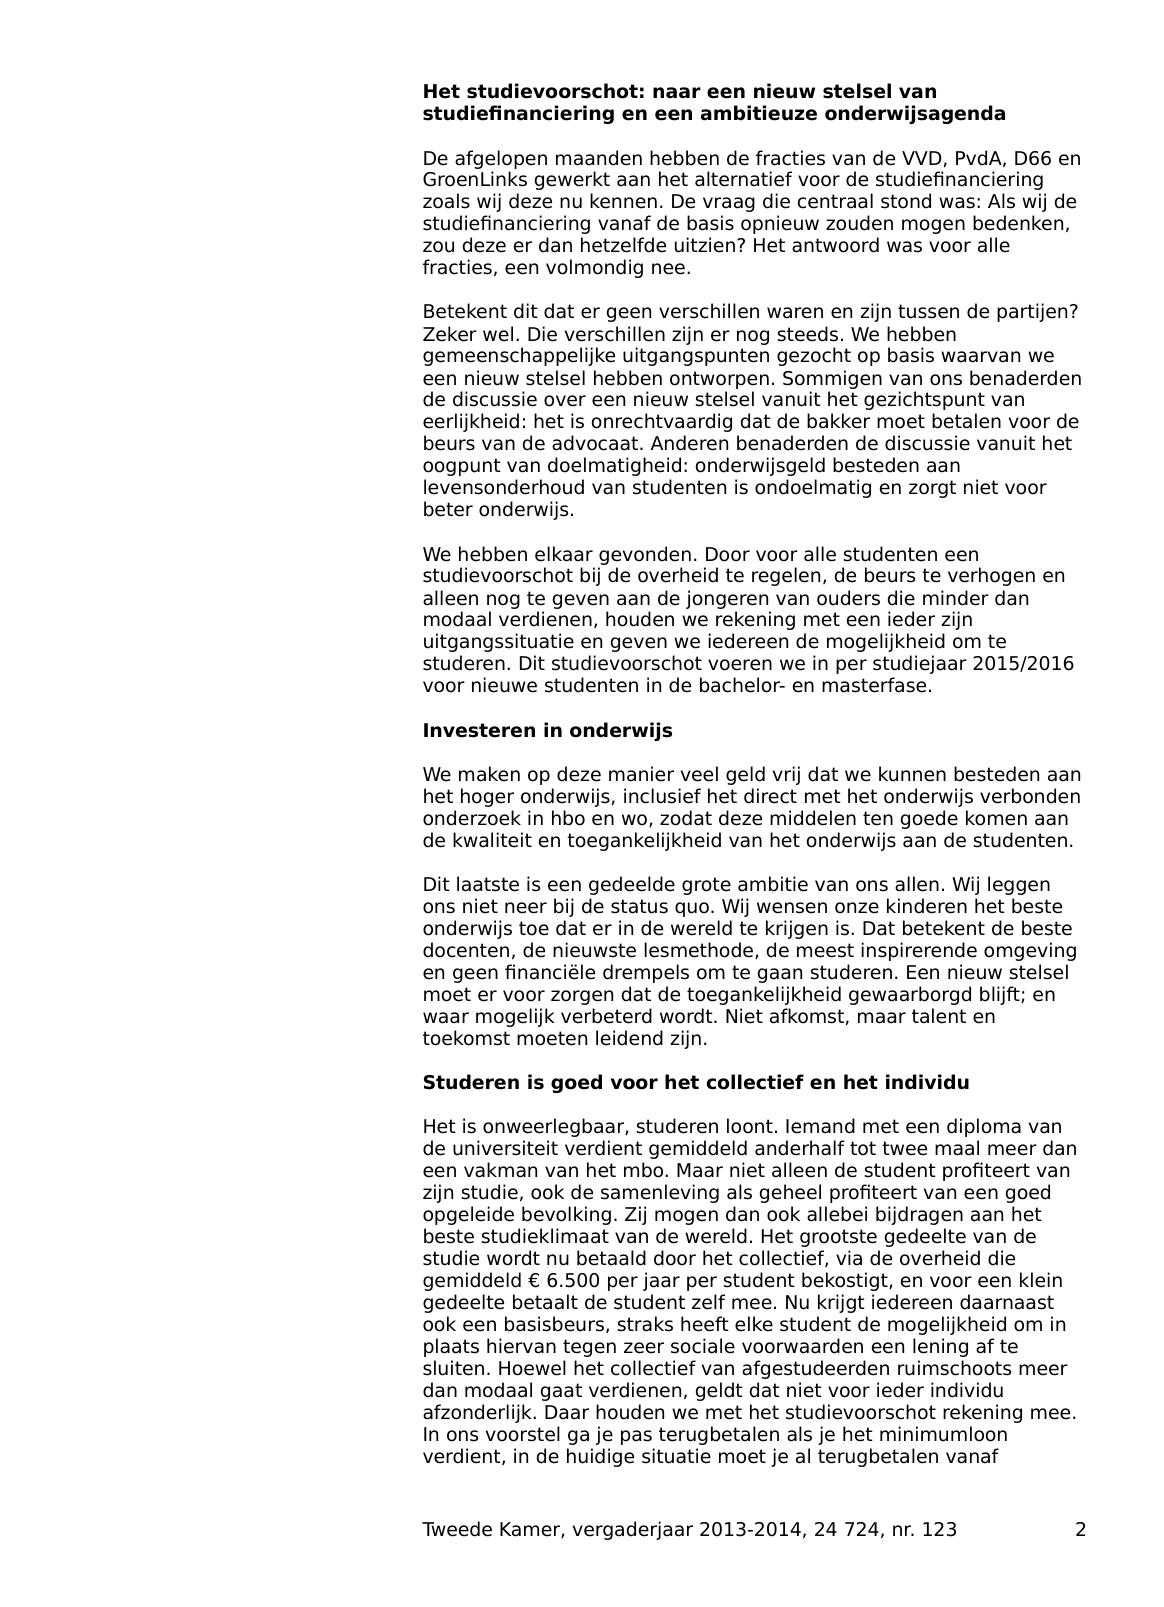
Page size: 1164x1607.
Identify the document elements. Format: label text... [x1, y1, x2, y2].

text Betekent dit dat er geen verschillen waren en zijn tussen de partijen? Zeker wel. Die verschillen zijn er nog steeds. We hebben gemeenschappelijke uitgangspunten gezocht op basis waarvan we een nieuw stelsel hebben ontworpen. Sommigen van ons benaderden de discussie over een nieuw stelsel vanuit het gezichtspunt van eerlijkheid: het is onrechtvaardig dat de bakker moet betalen voor de beurs van de advocaat. Anderen benaderden de discussie vanuit het oogpunt van doelmatigheid: onderwijsgeld besteden aan levensonderhoud van studenten is ondoelmatig en zorgt niet voor beter onderwijs. [422, 301, 1087, 521]
text We maken op deze manier veel geld vrij dat we kunnen besteden aan het hoger onderwijs, inclusief het direct met het onderwijs verbonden onderzoek in hbo en wo, zodat deze middelen ten goede komen aan de kwaliteit en toegankelijkheid van het onderwijs aan de studenten. [422, 764, 1087, 852]
text We hebben elkaar gevonden. Door voor alle studenten een studievoorschot bij de overheid te regelen, de beurs te verhogen en alleen nog te geven aan de jongeren van ouders die minder dan modaal verdienen, houden we rekening met een ieder zijn uitgangssituatie en geven we iedereen de mogelijkheid om te studeren. Dit studievoorschot voeren we in per studiejaar 2015/2016 voor nieuwe studenten in de bachelor- en masterfase. [422, 543, 1087, 697]
text Dit laatste is een gedeelde grote ambitie van ons allen. Wij leggen ons niet neer bij de status quo. Wij wensen onze kinderen het beste onderwijs toe dat er in de wereld te krijgen is. Dat betekent de beste docenten, de nieuwste lesmethode, de meest inspirerende omgeving en geen financiële drempels om te gaan studeren. Een nieuw stelsel moet er voor zorgen dat de toegankelijkheid gewaarborgd blijft; en waar mogelijk verbeterd wordt. Niet afkomst, maar talent en toekomst moeten leidend zijn. [422, 874, 1087, 1049]
text De afgelopen maanden hebben de fracties van de VVD, PvdA, D66 en GroenLinks gewerkt aan het alternatief voor de studiefinanciering zoals wij deze nu kennen. De vraag die centraal stond was: Als wij de studiefinanciering vanaf de basis opnieuw zouden mogen bedenken, zou deze er dan hetzelfde uitzien? Het antwoord was voor alle fracties, een volmondig nee. [422, 147, 1087, 279]
text Het is onweerlegbaar, studeren loont. Iemand met een diploma van de universiteit verdient gemiddeld anderhalf tot twee maal meer dan een vakman van het mbo. Maar niet alleen de student profiteert van zijn studie, ook de samenleving als geheel profiteert van een goed opgeleide bevolking. Zij mogen dan ook allebei bijdragen aan het beste studieklimaat van de wereld. Het grootste gedeelte van de studie wordt nu betaald door het collectief, via de overheid die gemiddeld € 6.500 per jaar per student bekostigt, en voor een klein gedeelte betaalt de student zelf mee. Nu krijgt iedereen daarnaast ook een basisbeurs, straks heeft elke student de mogelijkheid om in plaats hiervan tegen zeer sociale voorwaarden een lening af te sluiten. Hoewel het collectief van afgestudeerden ruimschoots meer dan modaal gaat verdienen, geldt dat niet voor ieder individu afzonderlijk. Daar houden we met het studievoorschot rekening mee. In ons voorstel ga je pas terugbetalen als je het minimumloon verdient, in de huidige situatie moet je al terugbetalen vanaf [422, 1116, 1087, 1468]
subtitle Investeren in onderwijs [422, 719, 1087, 741]
subtitle Studeren is goed voor het collectief en het individu [422, 1072, 1087, 1094]
subtitle Het studievoorschot: naar een nieuw stelsel van studiefinanciering en een ambitieuze onderwijsagenda [422, 81, 1087, 125]
